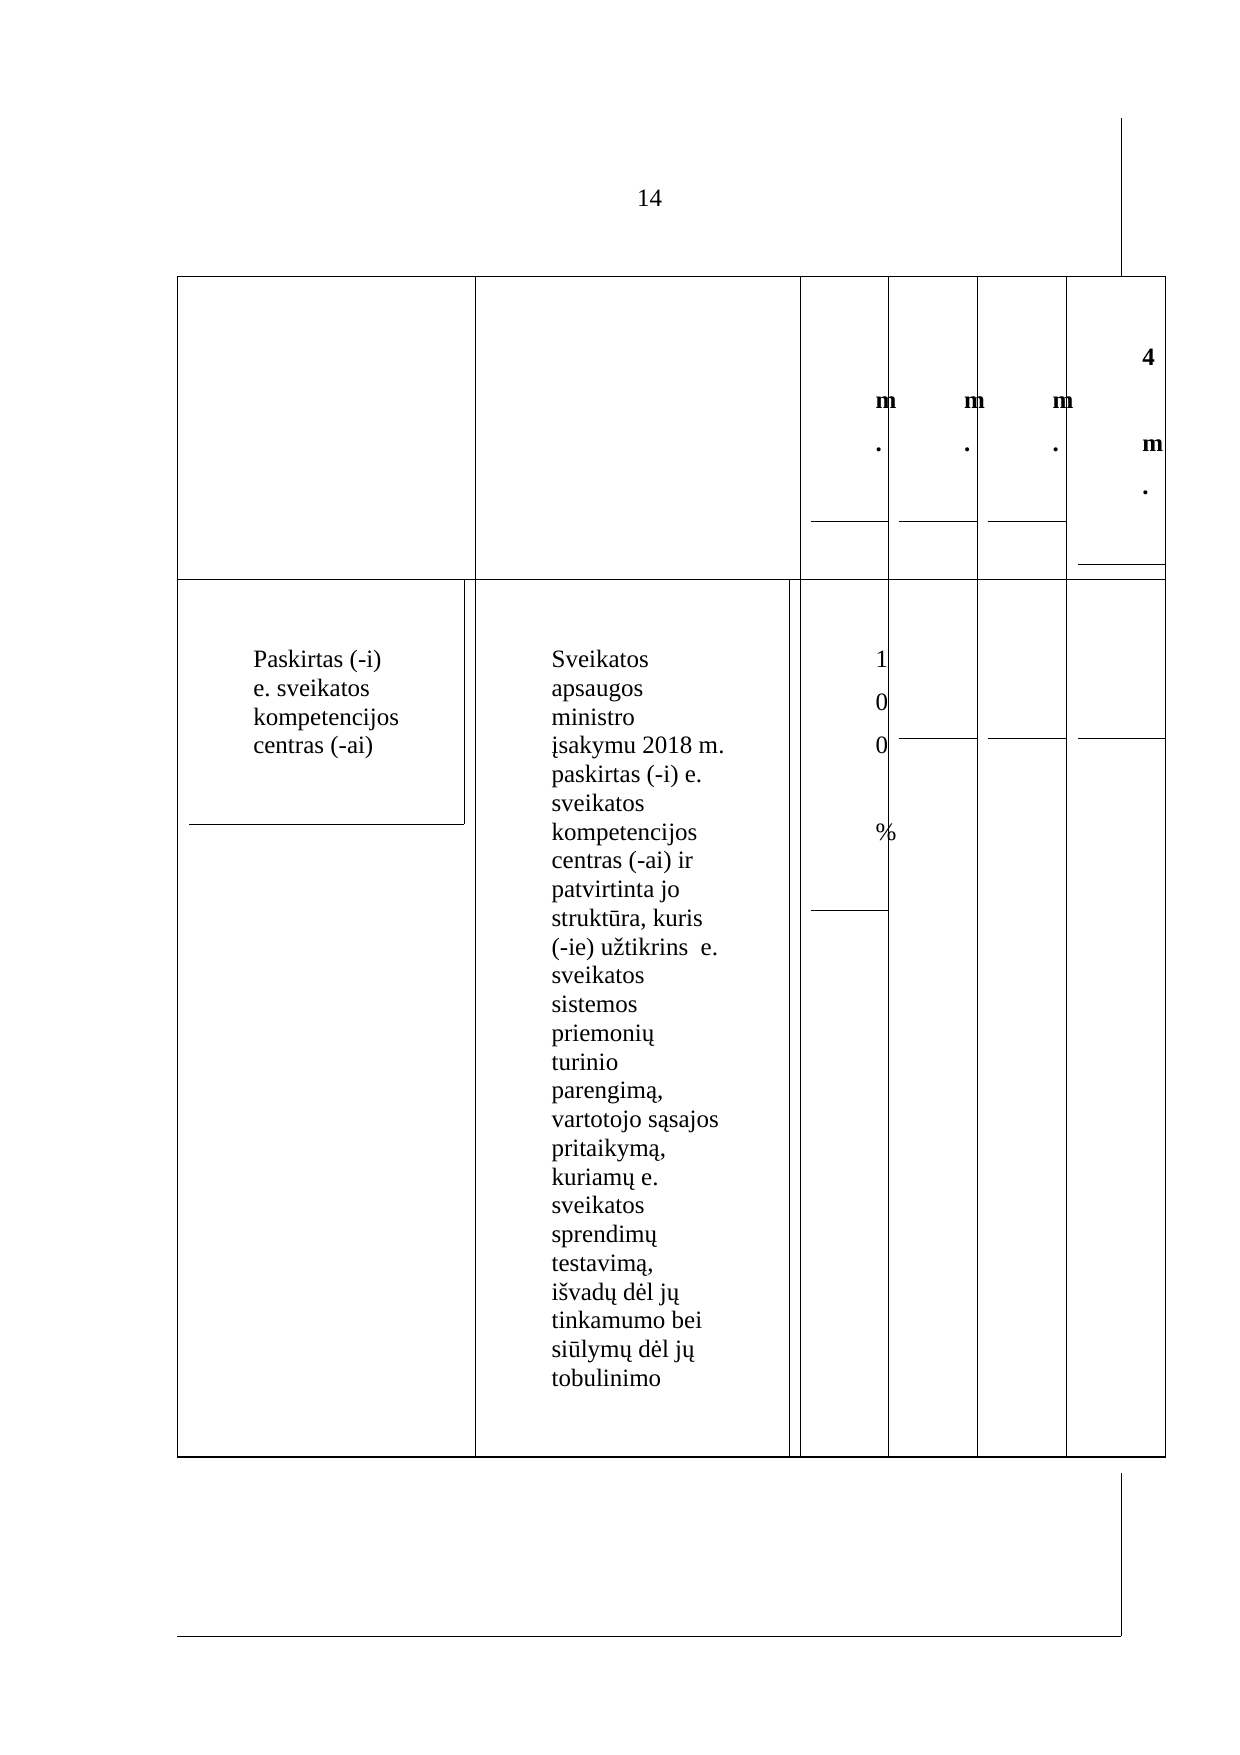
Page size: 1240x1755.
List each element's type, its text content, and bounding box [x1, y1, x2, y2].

table_cell [1067, 580, 1165, 1456]
table_cell + 4 m. [1067, 277, 1165, 579]
table_cell +2 m. [889, 277, 977, 579]
table_cell Paskirtas (-i) e. sveikatos kompetencijos centras (-ai) [178, 580, 475, 1456]
table_header [476, 277, 800, 579]
table_cell +1 m. [801, 277, 888, 579]
table_cell [978, 580, 1066, 1456]
table_cell [889, 580, 977, 1456]
table_cell +3 m. [978, 277, 1066, 579]
table_header [178, 277, 475, 579]
table_cell 100 % [801, 580, 888, 1456]
table_cell Sveikatos apsaugos ministro įsakymu 2018 m. paskirtas (-i) e. sveikatos kompetencijos centras (-ai) ir patvirtinta jo struktūra, kuris (-ie) užtikrins e. sveikatos sistemos priemonių turinio parengimą, vartotojo sąsajos pritaikymą, kuriamų e. sveikatos sprendimų testavimą, išvadų dėl jų tinkamumo bei siūlymų dėl jų tobulinimo [476, 580, 789, 1456]
